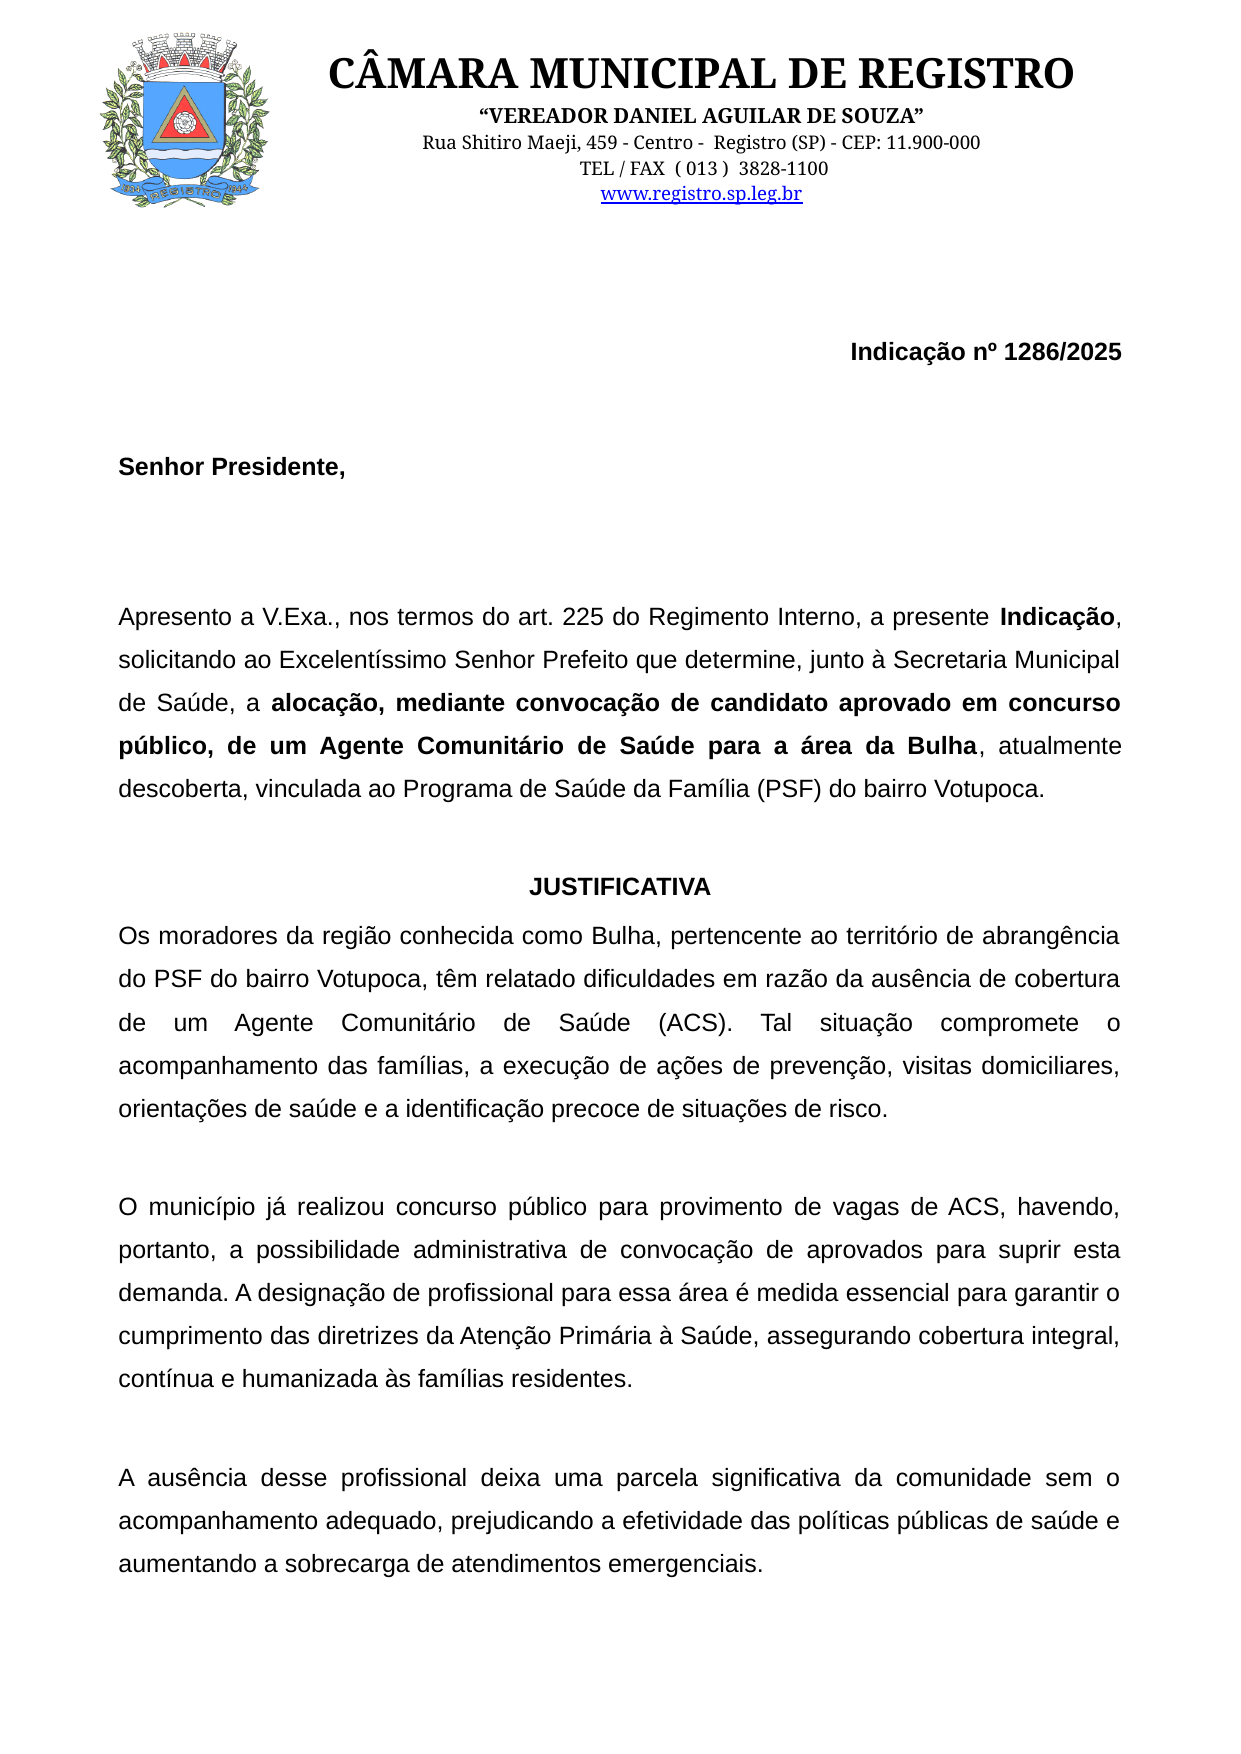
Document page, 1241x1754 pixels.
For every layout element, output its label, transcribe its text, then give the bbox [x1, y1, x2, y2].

text O município já realizou concurso público para provimento de vagas de ACS, havendo, portanto, a possibilidade administrativa de convocação de aprovados para suprir esta demanda. A designação de profissional para essa área é medida essencial para garantir o cumprimento das diretrizes da Atenção Primária à Saúde, assegurando cobertura integral, contínua e humanizada às famílias residentes. [118, 1192, 1122, 1393]
text A ausência desse profissional deixa uma parcela significativa da comunidade sem o acompanhamento adequado, prejudicando a efetividade das políticas públicas de saúde e aumentando a sobrecarga de atendimentos emergenciais. [118, 1463, 1122, 1578]
text Apresento a V.Exa., nos termos do art. 225 do Regimento Interno, a presente Indicação, solicitando ao Excelentíssimo Senhor Prefeito que determine, junto à Secretaria Municipal de Saúde, a alocação, mediante convocação de candidato aprovado em concurso público, de um Agente Comunitário de Saúde para a área da Bulha, atualmente descoberta, vinculada ao Programa de Saúde da Família (PSF) do bairro Votupoca. [118, 602, 1122, 803]
text Indicação nº 1286/2025 [118, 337, 1122, 366]
text Os moradores da região conhecida como Bulha, pertencente ao território de abrangência do PSF do bairro Votupoca, têm relatado dificuldades em razão da ausência de cobertura de um Agente Comunitário de Saúde (ACS). Tal situação compromete o acompanhamento das famílias, a execução de ações de prevenção, visitas domiciliares, orientações de saúde e a identificação precoce de situações de risco. [118, 921, 1122, 1123]
text JUSTIFICATIVA [118, 872, 1122, 901]
text Senhor Presidente, [118, 452, 1122, 481]
